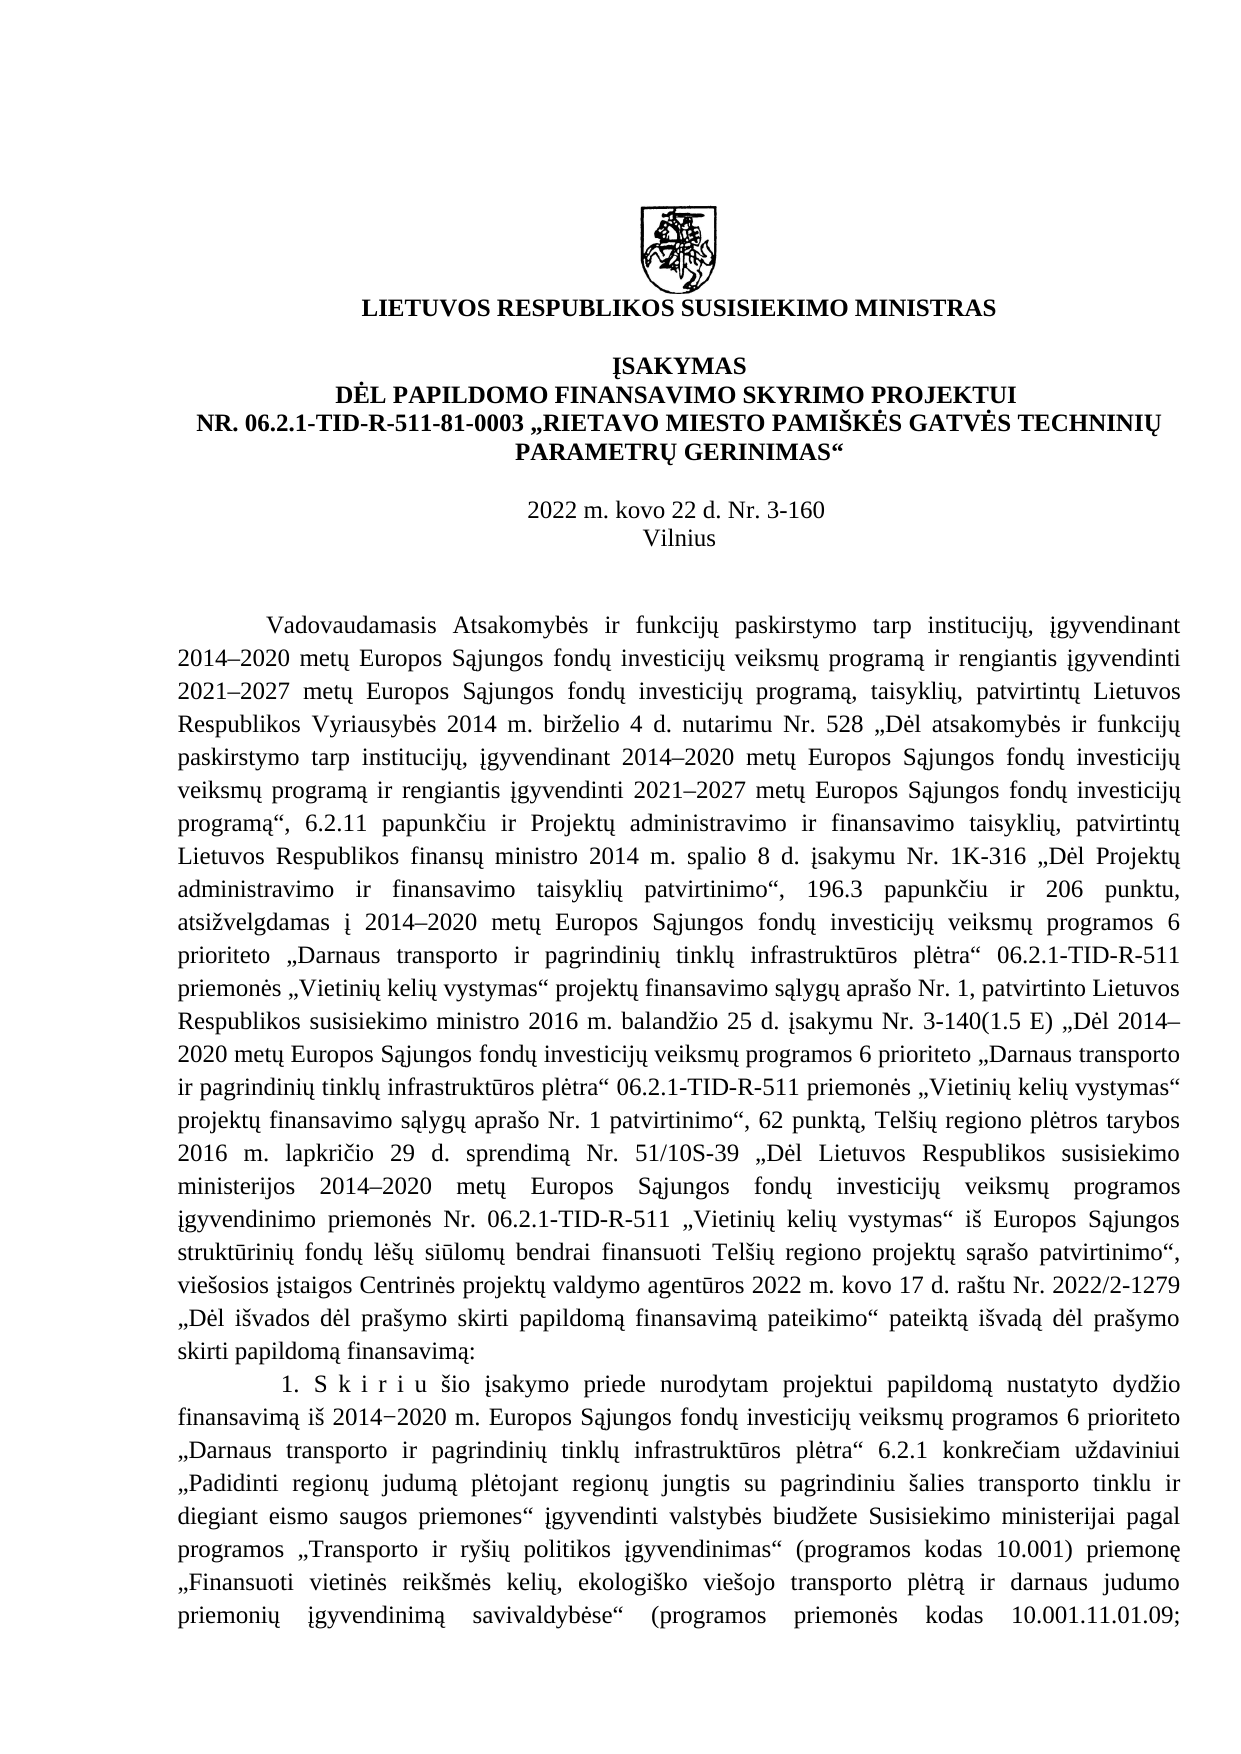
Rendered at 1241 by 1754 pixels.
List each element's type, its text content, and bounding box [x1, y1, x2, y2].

text ĮSAKYMAS [177, 351, 1181, 380]
text 2022 m. kovo 22 d. Nr. 3-160 [177, 495, 1181, 523]
text 1. Skiriu šio įsakymo priede nurodytam projektui papildomą nustatyto dydžio finansavimą iš 2014−2020 m. Europos Sąjungos fondų investicijų veiksmų programos 6 prioriteto „Darnaus transporto ir pagrindinių tinklų infrastruktūros plėtra“ 6.2.1 konkrečiam uždaviniui „Padidinti regionų judumą plėtojant regionų jungtis su pagrindiniu šalies transporto tinklu ir diegiant eismo saugos priemones“ įgyvendinti valstybės biudžete Susisiekimo ministerijai pagal programos „Transporto ir ryšių politikos įgyvendinimas“ (programos kodas 10.001) priemonę „Finansuoti vietinės reikšmės kelių, ekologiško viešojo transporto plėtrą ir darnaus judumo priemonių įgyvendinimą savivaldybėse“ (programos priemonės kodas 10.001.11.01.09; [177, 1369, 1181, 1629]
text Vadovaudamasis Atsakomybės ir funkcijų paskirstymo tarp institucijų, įgyvendinant 2014–2020 metų Europos Sąjungos fondų investicijų veiksmų programą ir rengiantis įgyvendinti 2021–2027 metų Europos Sąjungos fondų investicijų programą, taisyklių, patvirtintų Lietuvos Respublikos Vyriausybės 2014 m. birželio 4 d. nutarimu Nr. 528 „Dėl atsakomybės ir funkcijų paskirstymo tarp institucijų, įgyvendinant 2014–2020 metų Europos Sąjungos fondų investicijų veiksmų programą ir rengiantis įgyvendinti 2021–2027 metų Europos Sąjungos fondų investicijų programą“, 6.2.11 papunkčiu ir Projektų administravimo ir finansavimo taisyklių, patvirtintų Lietuvos Respublikos finansų ministro 2014 m. spalio 8 d. įsakymu Nr. 1K-316 „Dėl Projektų administravimo ir finansavimo taisyklių patvirtinimo“, 196.3 papunkčiu ir 206 punktu, atsižvelgdamas į 2014–2020 metų Europos Sąjungos fondų investicijų veiksmų programos 6 prioriteto „Darnaus transporto ir pagrindinių tinklų infrastruktūros plėtra“ 06.2.1-TID-R-511 priemonės „Vietinių kelių vystymas“ projektų finansavimo sąlygų aprašo Nr. 1, patvirtinto Lietuvos Respublikos susisiekimo ministro 2016 m. balandžio 25 d. įsakymu Nr. 3-140(1.5 E) „Dėl 2014–2020 metų Europos Sąjungos fondų investicijų veiksmų programos 6 prioriteto „Darnaus transporto ir pagrindinių tinklų infrastruktūros plėtra“ 06.2.1-TID-R-511 priemonės „Vietinių kelių vystymas“ projektų finansavimo sąlygų aprašo Nr. 1 patvirtinimo“, 62 punktą, Telšių regiono plėtros tarybos 2016 m. lapkričio 29 d. sprendimą Nr. 51/10S-39 „Dėl Lietuvos Respublikos susisiekimo ministerijos 2014–2020 metų Europos Sąjungos fondų investicijų veiksmų programos įgyvendinimo priemonės Nr. 06.2.1-TID-R-511 „Vietinių kelių vystymas“ iš Europos Sąjungos struktūrinių fondų lėšų siūlomų bendrai finansuoti Telšių regiono projektų sąrašo patvirtinimo“, viešosios įstaigos Centrinės projektų valdymo agentūros 2022 m. kovo 17 d. raštu Nr. 2022/2-1279 „Dėl išvados dėl prašymo skirti papildomą finansavimą pateikimo“ pateiktą išvadą dėl prašymo skirti papildomą finansavimą: [177, 610, 1181, 1365]
text Vilnius [177, 523, 1181, 552]
text DĖL PAPILDOMO FINANSAVIMO SKYRIMO PROJEKTUI [177, 380, 1181, 408]
text LIETUVOS RESPUBLIKOS SUSISIEKIMO MINISTRAS [177, 293, 1181, 322]
text NR. 06.2.1-TID-R-511-81-0003 „RIETAVO MIESTO PAMIŠKĖS GATVĖS TECHNINIŲ PARAMETRŲ GERINIMAS“ [177, 408, 1181, 466]
